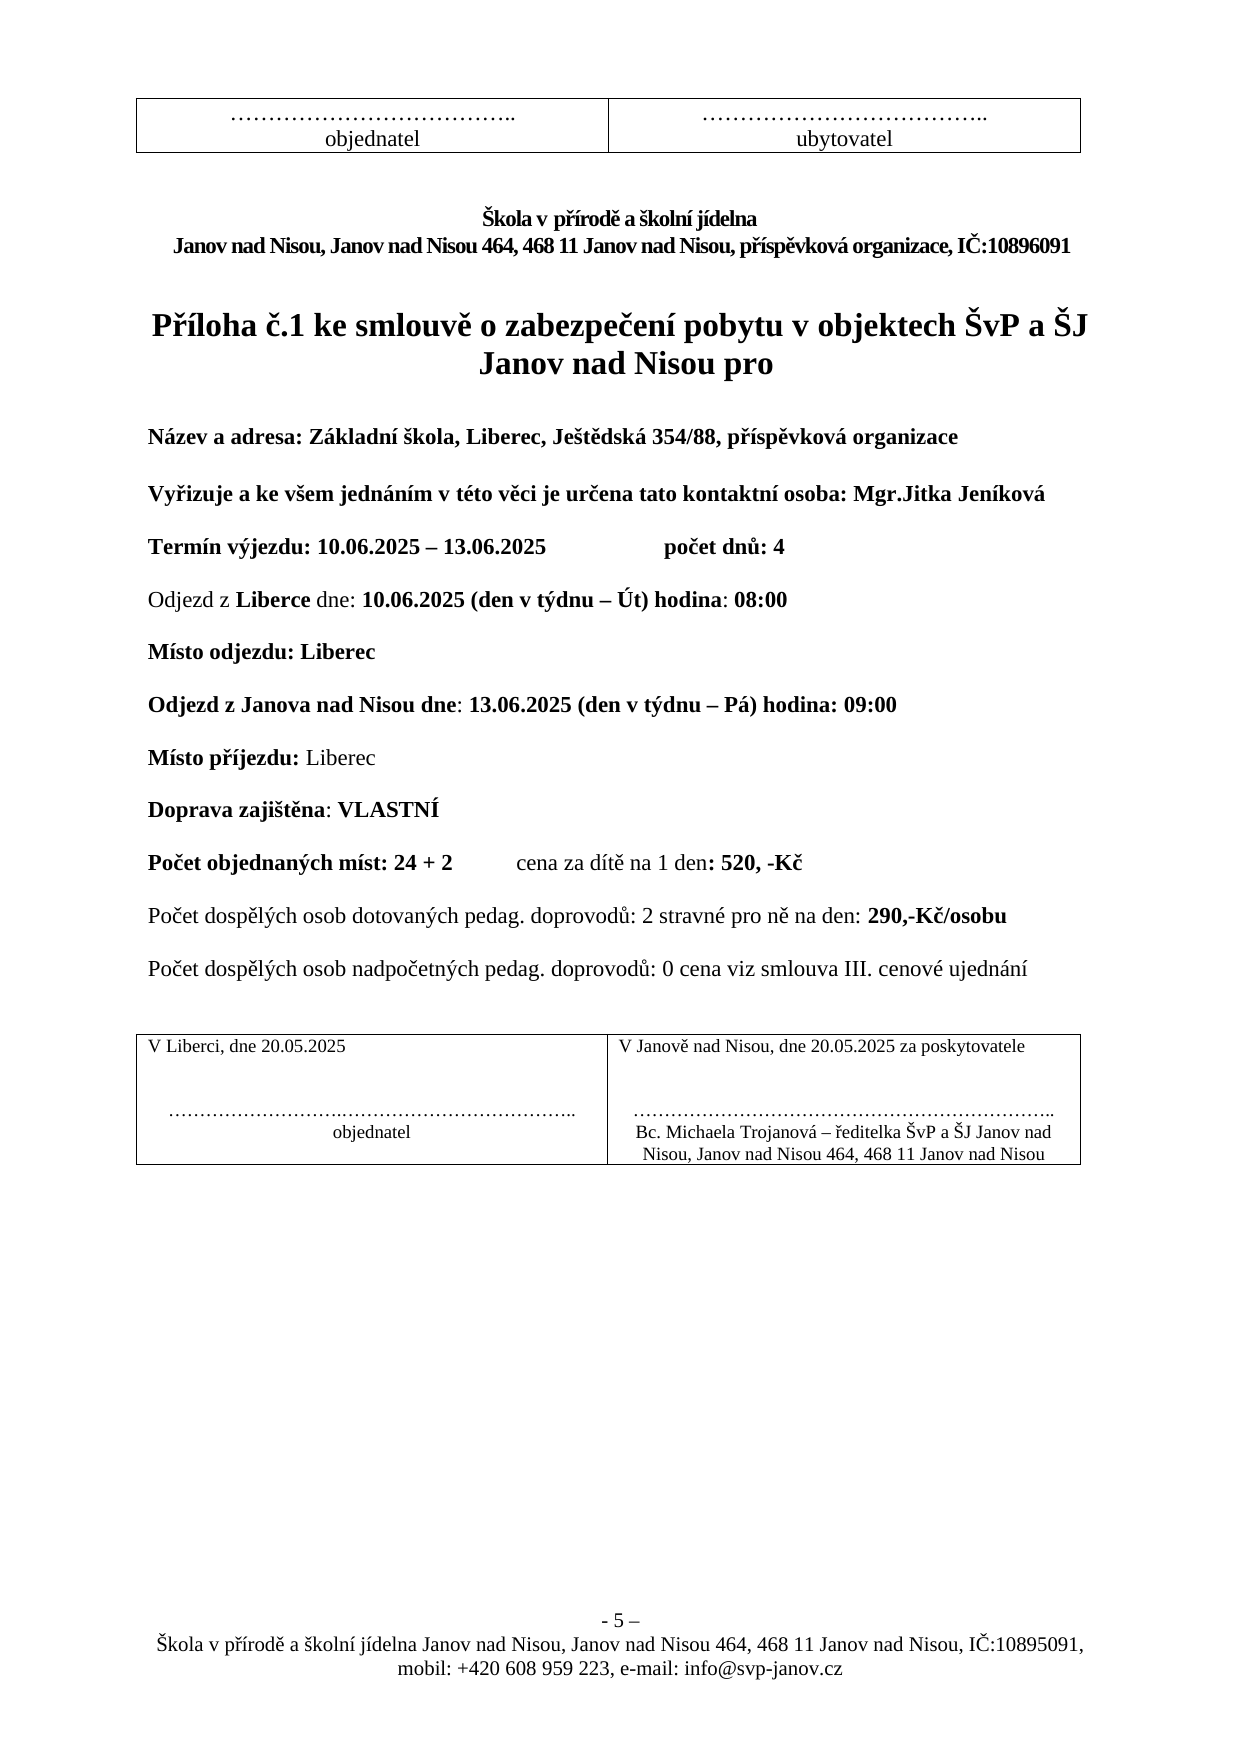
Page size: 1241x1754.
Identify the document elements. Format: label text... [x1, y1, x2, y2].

text Odjezd z Liberce dne: 10.06.2025 (den v týdnu – Út) hodina: 08:00 [148, 586, 1092, 612]
text Janov nad Nisou, Janov nad Nisou 464, 468 11 Janov nad Nisou, příspěvková organizace, IČ:10896091 [148, 232, 1092, 258]
subtitle Název a adresa: Základní škola, Liberec, Ještědská 354/88, příspěvková organizace [148, 423, 1092, 450]
table_header ……………………………….. objednatel [137, 99, 608, 152]
text Místo odjezdu: Liberec [148, 638, 1092, 665]
table_header ……………………………….. ubytovatel [609, 99, 1080, 152]
text Počet dospělých osob dotovaných pedag. doprovodů: 2 stravné pro ně na den: 290,-Kč/osobu [148, 902, 1092, 928]
text Počet objednaných míst: 24 + 2 cena za dítě na 1 den: 520, -Kč [148, 849, 1092, 876]
text Počet dospělých osob nadpočetných pedag. doprovodů: 0 cena viz smlouva III. cenové ujednání [148, 954, 1092, 981]
text Termín výjezdu: 10.06.2025 – 13.06.2025 počet dnů: 4 [148, 533, 1092, 559]
text Odjezd z Janova nad Nisou dne: 13.06.2025 (den v týdnu – Pá) hodina: 09:00 [148, 691, 1092, 717]
text Příloha č.1 ke smlouvě o zabezpečení pobytu v objektech ŠvP a ŠJ Janov nad Nisou pro [148, 305, 1092, 381]
text Místo příjezdu: Liberec [148, 744, 1092, 770]
text Vyřizuje a ke všem jednáním v této věci je určena tato kontaktní osoba: Mgr.Jitka Jeníková [148, 480, 1092, 507]
text Doprava zajištěna: VLASTNÍ [148, 796, 1092, 823]
text Škola v přírodě a školní jídelna [148, 205, 1092, 232]
table_header V Janově nad Nisou, dne 20.05.2025 za poskytovatele ………………………………………………………….. Bc. Michaela Trojanová – ředitelka ŠvP a ŠJ Janov nad Nisou, Janov nad Nisou 464, 468 11 Janov nad Nisou [608, 1035, 1080, 1164]
table_header V Liberci, dne 20.05.2025 ……………………….……………………………….. objednatel [137, 1035, 607, 1164]
